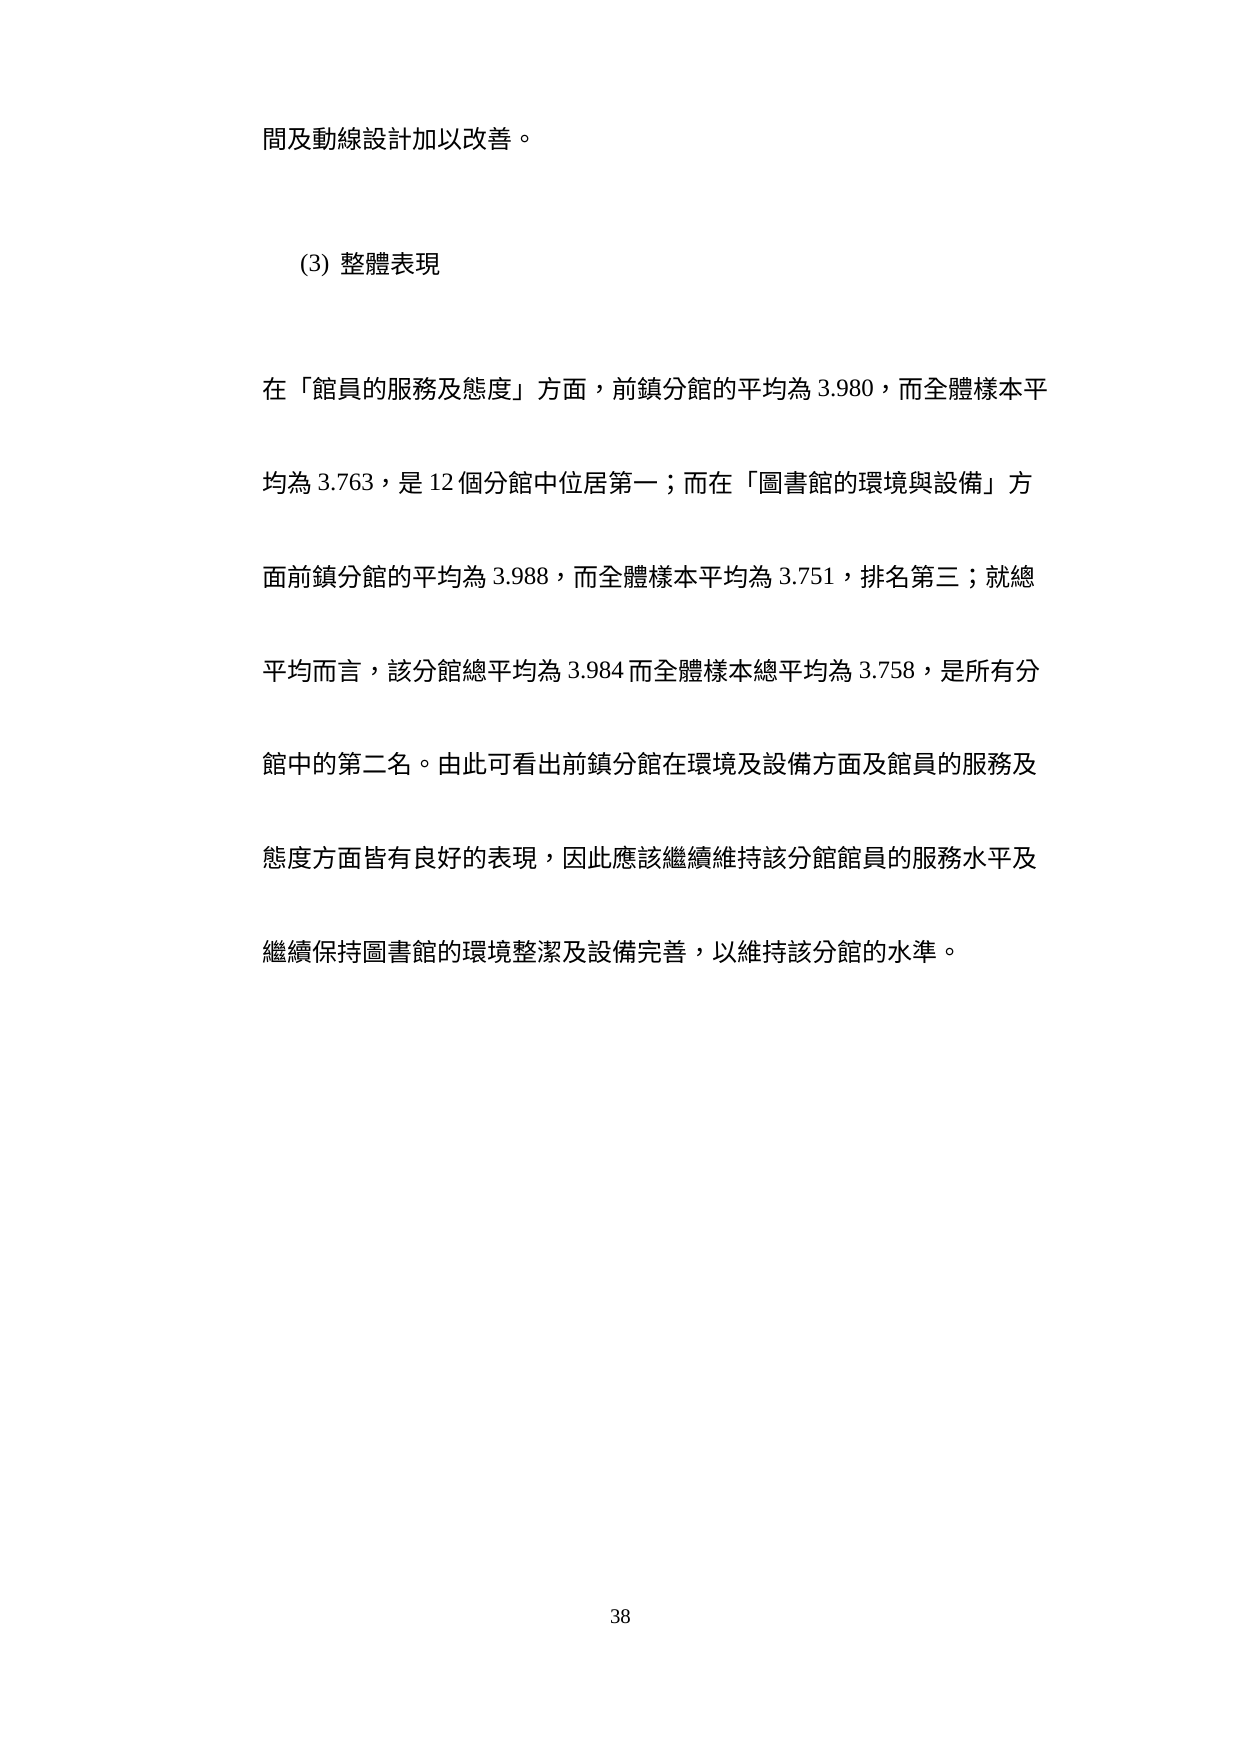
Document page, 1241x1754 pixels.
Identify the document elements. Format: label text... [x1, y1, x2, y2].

text 在「館員的服務及態度」方面，前鎮分館的平均為3.980，而全體樣本平均為3.763，是12個分館中位居第一；而在「圖書館的環境與設備」方面前鎮分館的平均為3.988，而全體樣本平均為3.751，排名第三；就總平均而言，該分館總平均為3.984而全體樣本總平均為3.758，是所有分館中的第二名。由此可看出前鎮分館在環境及設備方面及館員的服務及態度方面皆有良好的表現，因此應該繼續維持該分館館員的服務水平及繼續保持圖書館的環境整潔及設備完善，以維持該分館的水準。 [262, 346, 1053, 971]
text 間及動線設計加以改善。 [262, 96, 1053, 159]
list 整體表現 [300, 221, 1053, 284]
